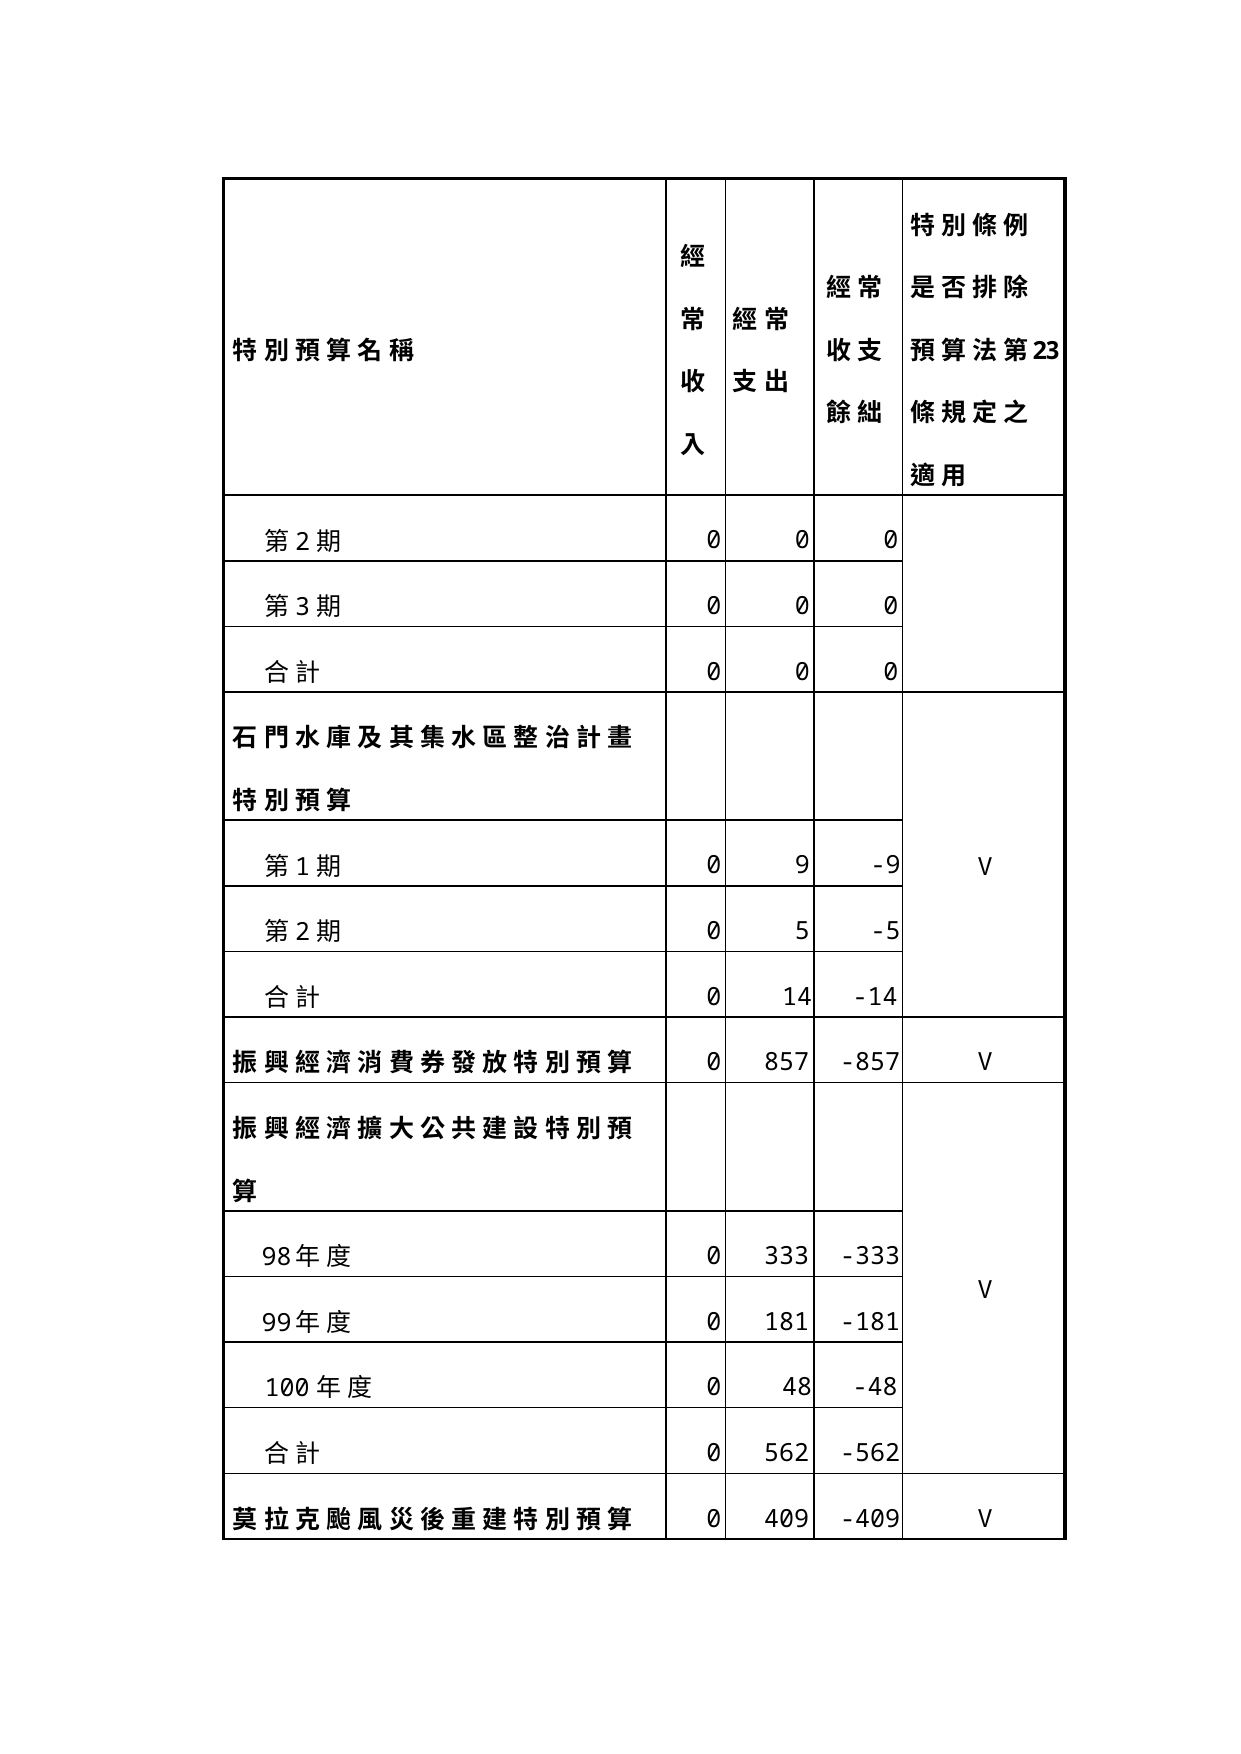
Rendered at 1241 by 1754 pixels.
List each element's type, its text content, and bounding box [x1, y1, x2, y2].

table_cell 0 [667, 1212, 725, 1276]
table_cell 合計 [225, 627, 665, 691]
table_cell 振興經濟消費券發放特別預算 [225, 1018, 665, 1082]
table_cell 48 [726, 1343, 813, 1407]
table_cell 0 [667, 1474, 725, 1538]
table_cell 0 [667, 496, 725, 560]
table_cell 9 [726, 821, 813, 885]
table_cell -181 [815, 1277, 902, 1341]
table_cell 第2期 [225, 887, 665, 951]
table_cell 0 [815, 627, 902, 691]
table_cell V [903, 1083, 1063, 1472]
table_cell [815, 693, 902, 819]
table_header 特別預算名稱 [225, 180, 665, 494]
table_cell 振興經濟擴大公共建設特別預算 [225, 1083, 665, 1210]
table_cell 第1期 [225, 821, 665, 885]
table_cell -48 [815, 1343, 902, 1407]
table_cell V [903, 1474, 1063, 1538]
table_cell 石門水庫及其集水區整治計畫特別預算 [225, 693, 665, 819]
table_cell -333 [815, 1212, 902, 1276]
table_cell 98年度 [225, 1212, 665, 1276]
table_cell 100年度 [225, 1343, 665, 1407]
table_cell 0 [726, 562, 813, 626]
table_cell 0 [667, 1018, 725, 1082]
table_cell 莫拉克颱風災後重建特別預算 [225, 1474, 665, 1538]
table_cell [903, 496, 1063, 691]
table_cell -409 [815, 1474, 902, 1538]
table_cell [667, 1083, 725, 1210]
table_cell -14 [815, 952, 902, 1016]
table_cell [726, 693, 813, 819]
table_cell 0 [815, 496, 902, 560]
table_cell 333 [726, 1212, 813, 1276]
table_cell 409 [726, 1474, 813, 1538]
table_header 經常收支餘絀 [815, 180, 902, 494]
table_cell [726, 1083, 813, 1210]
table_cell 0 [667, 627, 725, 691]
table_cell 0 [815, 562, 902, 626]
table_cell 5 [726, 887, 813, 951]
table_header 特別條例是否排除預算法第23條規定之適用 [903, 180, 1063, 494]
table_cell 99年度 [225, 1277, 665, 1341]
table_cell 0 [667, 821, 725, 885]
table_cell [815, 1083, 902, 1210]
table_cell V [903, 693, 1063, 1016]
table_cell 0 [667, 887, 725, 951]
table_cell -857 [815, 1018, 902, 1082]
table_cell 0 [667, 562, 725, 626]
table_cell -5 [815, 887, 902, 951]
table_cell [667, 693, 725, 819]
table_cell 181 [726, 1277, 813, 1341]
table_header 經常支出 [726, 180, 813, 494]
table_cell 14 [726, 952, 813, 1016]
table_cell 合計 [225, 1408, 665, 1472]
table_cell 0 [726, 627, 813, 691]
table_cell 0 [667, 1343, 725, 1407]
table_cell 857 [726, 1018, 813, 1082]
table_cell 562 [726, 1408, 813, 1472]
table_cell 第2期 [225, 496, 665, 560]
table_cell 合計 [225, 952, 665, 1016]
table_cell -9 [815, 821, 902, 885]
table_cell 0 [667, 1277, 725, 1341]
table_header 經常收入 [667, 180, 725, 494]
table_cell 第3期 [225, 562, 665, 626]
table_cell V [903, 1018, 1063, 1082]
table_cell 0 [726, 496, 813, 560]
table_cell 0 [667, 1408, 725, 1472]
table_cell -562 [815, 1408, 902, 1472]
table_cell 0 [667, 952, 725, 1016]
